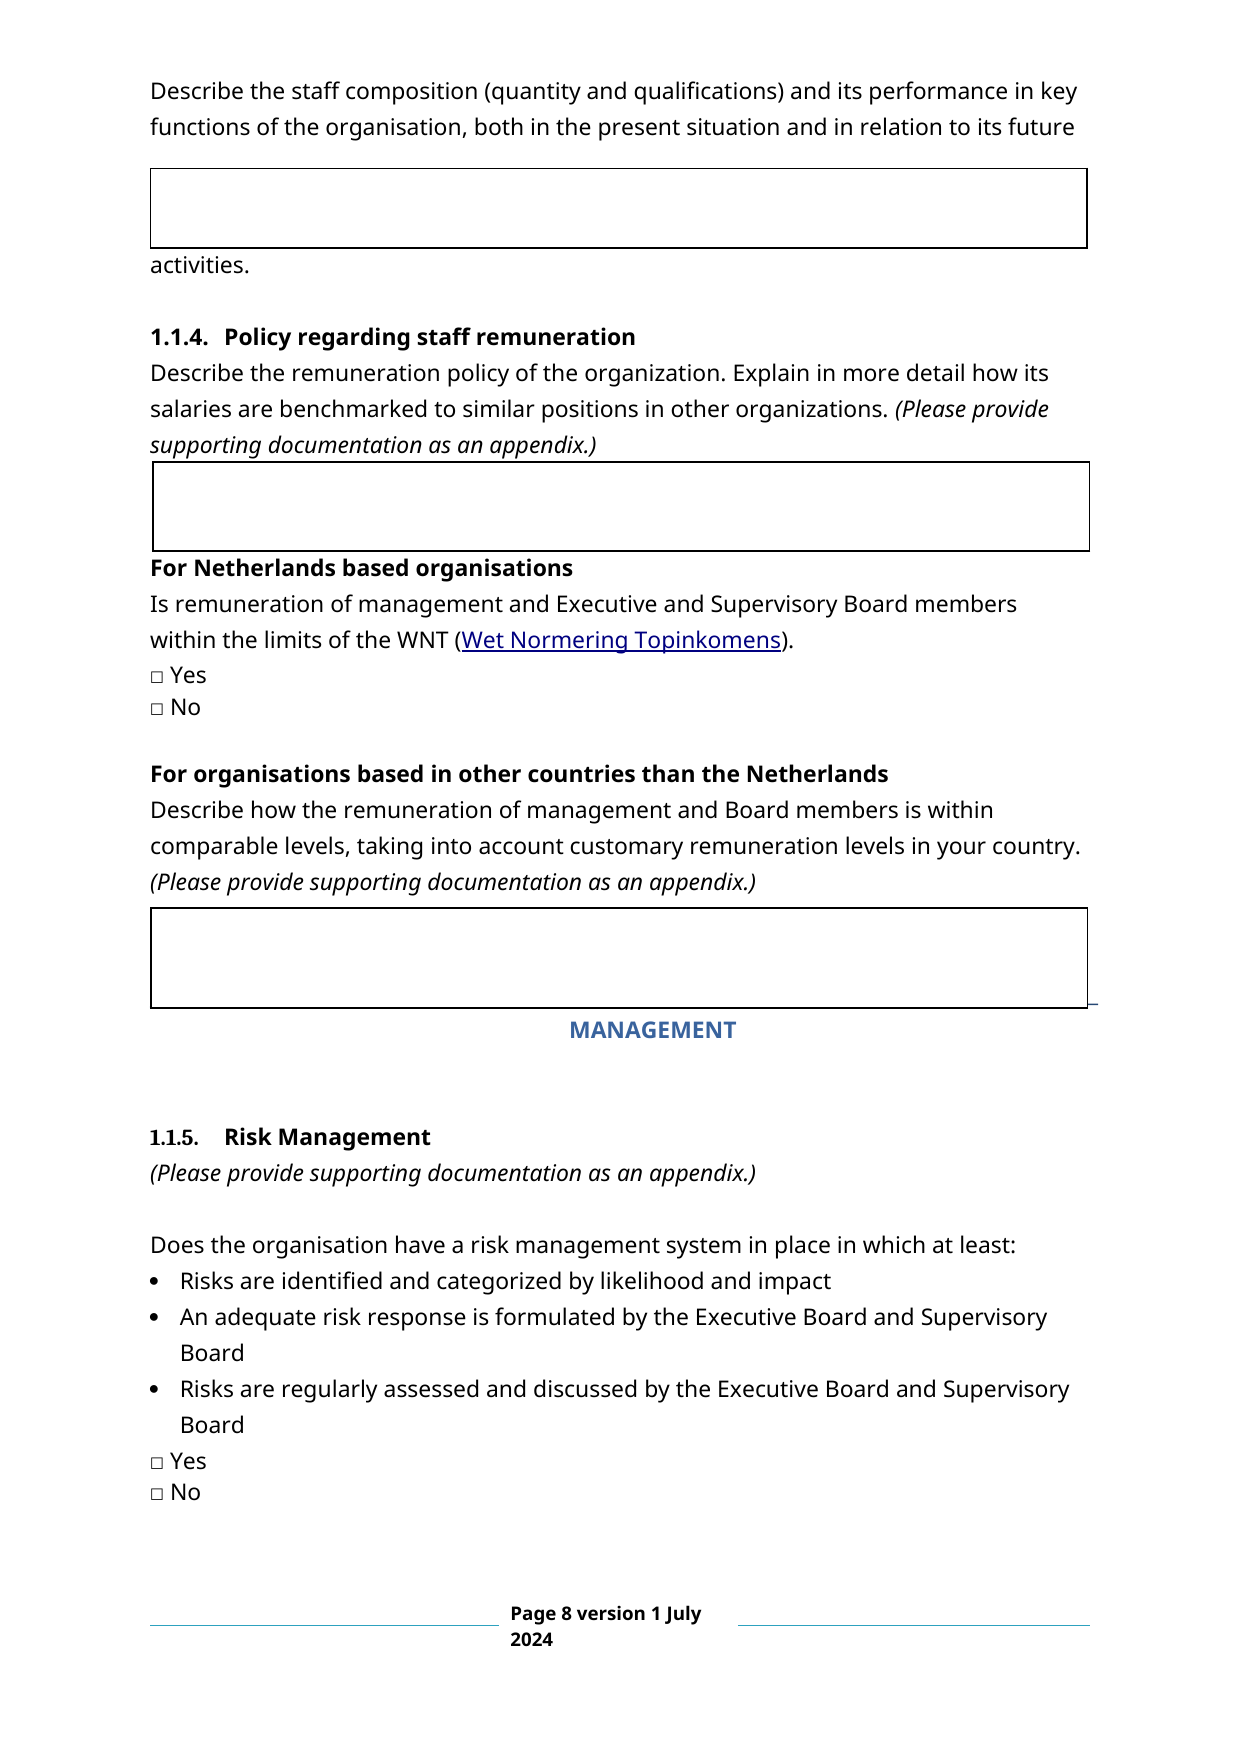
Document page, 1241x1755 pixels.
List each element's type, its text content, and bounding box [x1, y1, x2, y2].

list Policy regarding staff remuneration [150, 321, 1090, 352]
text For Netherlands based organisations [150, 501, 1090, 583]
list (Please provide supporting documentation as an appendix.) [150, 1157, 1090, 1188]
text ☐ Yes [150, 659, 1090, 691]
text For organisations based in other countries than the Netherlands [150, 758, 1090, 789]
text Does the organisation have a risk management system in place in which at least: [150, 1229, 1090, 1260]
text Is remuneration of management and Executive and Supervisory Board members within the limits of the WNT (Wet Normering Topinkomens). [150, 588, 1090, 655]
text ☐ No [150, 691, 1090, 722]
list An adequate risk response is formulated by the Executive Board and Supervisory Board [150, 1301, 1090, 1368]
list Describe the remuneration policy of the organization. Explain in more detail how its salaries are benchmarked to similar positions in other organizations. (Please provide supporting documentation as an appendix.) [150, 357, 1090, 460]
subtitle MANAGEMENT [150, 1006, 1090, 1081]
list Risks are identified and categorized by likelihood and impact [150, 1265, 1090, 1296]
list Describe the staff composition (quantity and qualifications) and its performance in key functions of the organisation, both in the present situation and in relation to its future activities. [150, 75, 1090, 280]
list Risk Management [150, 1121, 1090, 1153]
text [152, 909, 1087, 1007]
list Risks are regularly assessed and discussed by the Executive Board and Supervisory Board [150, 1373, 1090, 1440]
list [154, 463, 1089, 550]
text ☐ No [150, 1476, 1090, 1507]
text ☐ Yes [150, 1445, 1090, 1476]
text Describe how the remuneration of management and Board members is within comparable levels, taking into account customary remuneration levels in your country. (Please provide supporting documentation as an appendix.) [150, 794, 1090, 897]
